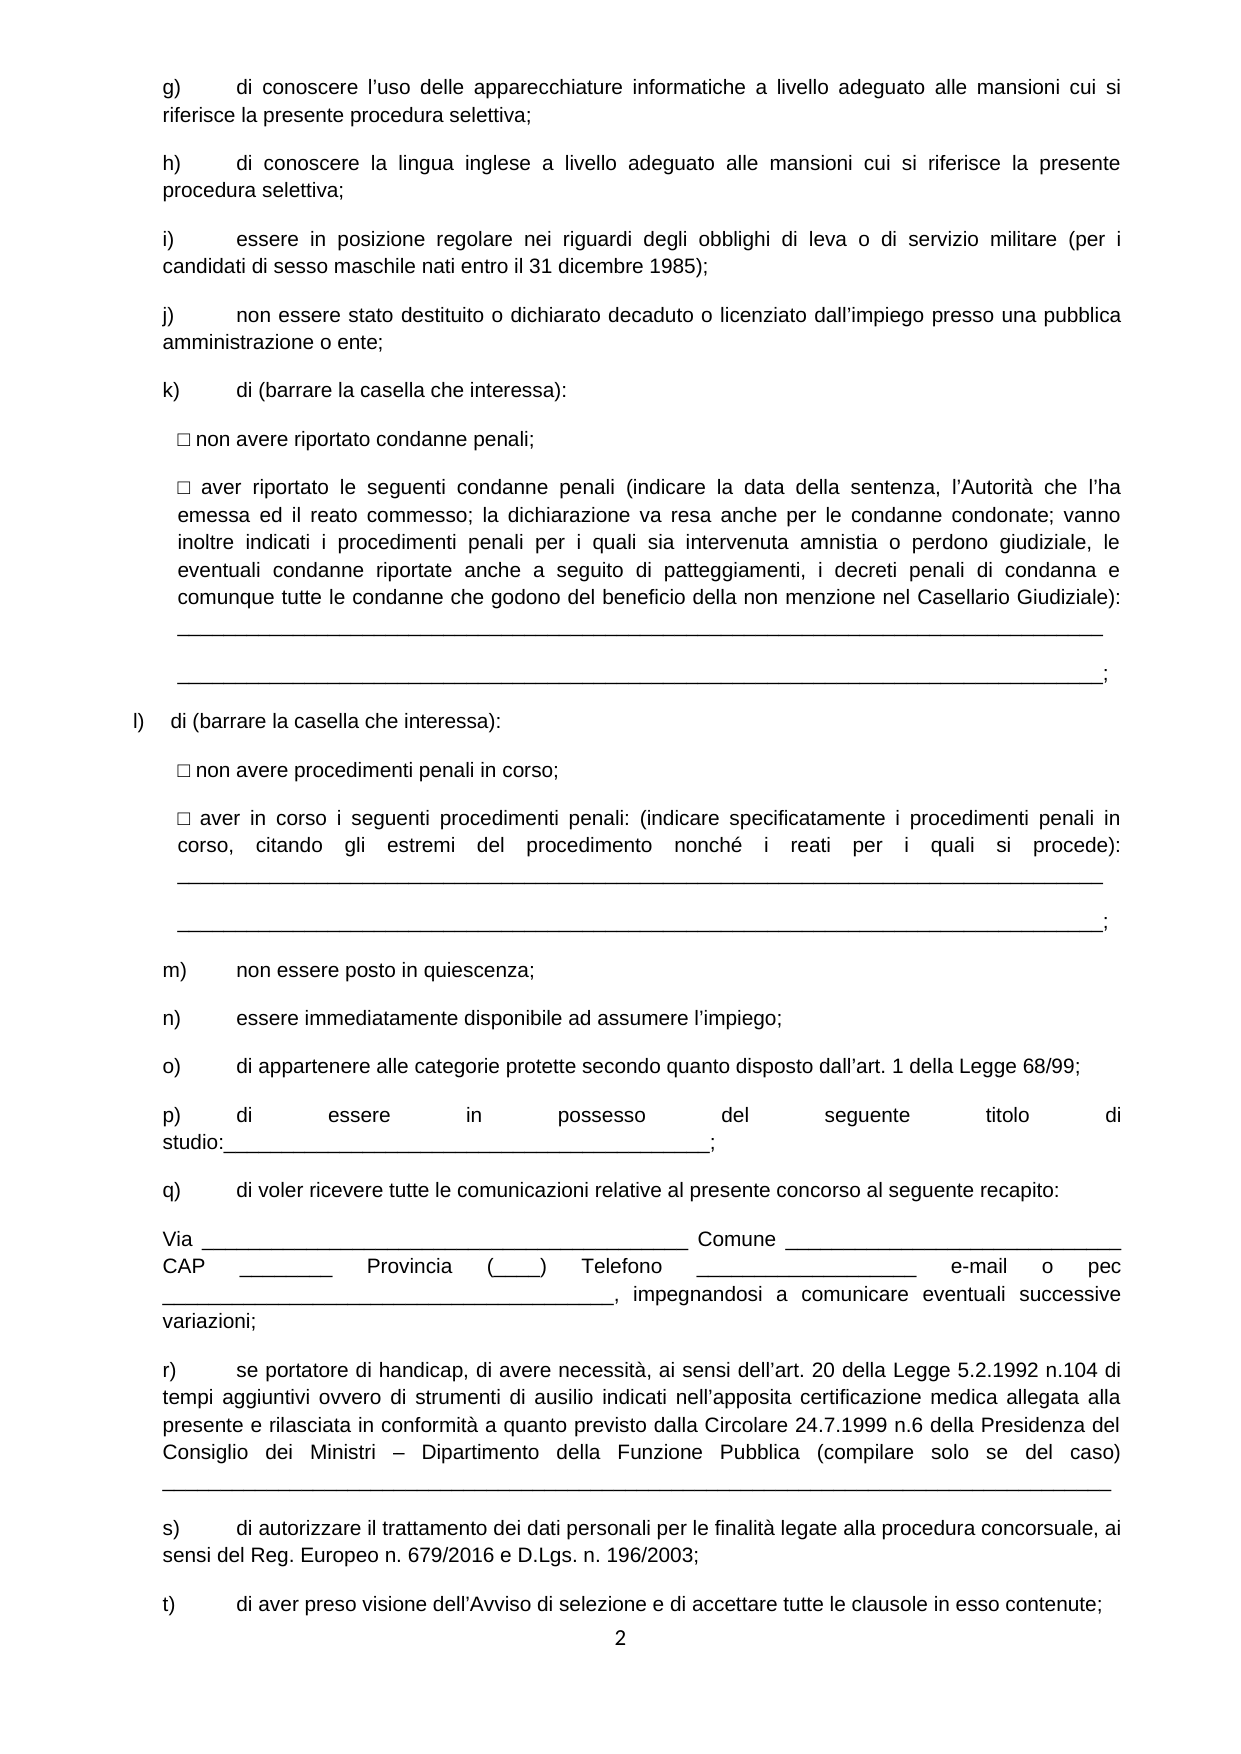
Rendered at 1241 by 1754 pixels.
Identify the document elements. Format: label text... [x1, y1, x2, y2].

list di autorizzare il trattamento dei dati personali per le finalità legate alla procedura concorsuale, ai sensi del Reg. Europeo n. 679/2016 e D.Lgs. n. 196/2003; [162, 1516, 1122, 1567]
list di essere in possesso del seguente titolo di studio:__________________________________________; [162, 1102, 1122, 1154]
list di (barrare la casella che interessa): [133, 709, 1122, 733]
text □ aver riportato le seguenti condanne penali (indicare la data della sentenza, l’Autorità che l’ha emessa ed il reato commesso; la dichiarazione va resa anche per le condanne condonate; vanno inoltre indicati i procedimenti penali per i quali sia intervenuta amnistia o perdono giudiziale, le eventuali condanne riportate anche a seguito di patteggiamenti, i decreti penali di condanna e comunque tutte le condanne che godono del beneficio della non menzione nel Casellario Giudiziale): ________________________________________________________________________________ [177, 475, 1122, 636]
list di aver preso visione dell’Avviso di selezione e di accettare tutte le clausole in esso contenute; [162, 1592, 1122, 1616]
list essere in posizione regolare nei riguardi degli obblighi di leva o di servizio militare (per i candidati di sesso maschile nati entro il 31 dicembre 1985); [162, 227, 1122, 278]
list di appartenere alle categorie protette secondo quanto disposto dall’art. 1 della Legge 68/99; [162, 1054, 1122, 1078]
list non essere posto in quiescenza; [162, 957, 1122, 981]
list di conoscere l’uso delle apparecchiature informatiche a livello adeguato alle mansioni cui si riferisce la presente procedura selettiva; [162, 75, 1122, 126]
list se portatore di handicap, di avere necessità, ai sensi dell’art. 20 della Legge 5.2.1992 n.104 di tempi aggiuntivi ovvero di strumenti di ausilio indicati nell’apposita certificazione medica allegata alla presente e rilasciata in conformità a quanto previsto dalla Circolare 24.7.1999 n.6 della Presidenza del Consiglio dei Ministri – Dipartimento della Funzione Pubblica (compilare solo se del caso) __________________________________________________________________________________ [162, 1357, 1122, 1491]
text □ non avere procedimenti penali in corso; [177, 757, 1122, 781]
text □ non avere riportato condanne penali; [177, 427, 1122, 451]
list di voler ricevere tutte le comunicazioni relative al presente concorso al seguente recapito: [162, 1178, 1122, 1202]
text □ aver in corso i seguenti procedimenti penali: (indicare specificatamente i procedimenti penali in corso, citando gli estremi del procedimento nonché i reati per i quali si procede): ________________________________________________________________________________ [177, 806, 1122, 885]
text ________________________________________________________________________________; [177, 909, 1122, 933]
list di (barrare la casella che interessa): [162, 378, 1122, 402]
text Via __________________________________________ Comune _____________________________ CAP ________ Provincia (____) Telefono ___________________ e-mail o pec _______________________________________, impegnandosi a comunicare eventuali successive variazioni; [162, 1227, 1122, 1333]
list essere immediatamente disponibile ad assumere l’impiego; [162, 1006, 1122, 1030]
list non essere stato destituito o dichiarato decaduto o licenziato dall’impiego presso una pubblica amministrazione o ente; [162, 302, 1122, 354]
list di conoscere la lingua inglese a livello adeguato alle mansioni cui si riferisce la presente procedura selettiva; [162, 151, 1122, 202]
text ________________________________________________________________________________; [177, 661, 1122, 685]
